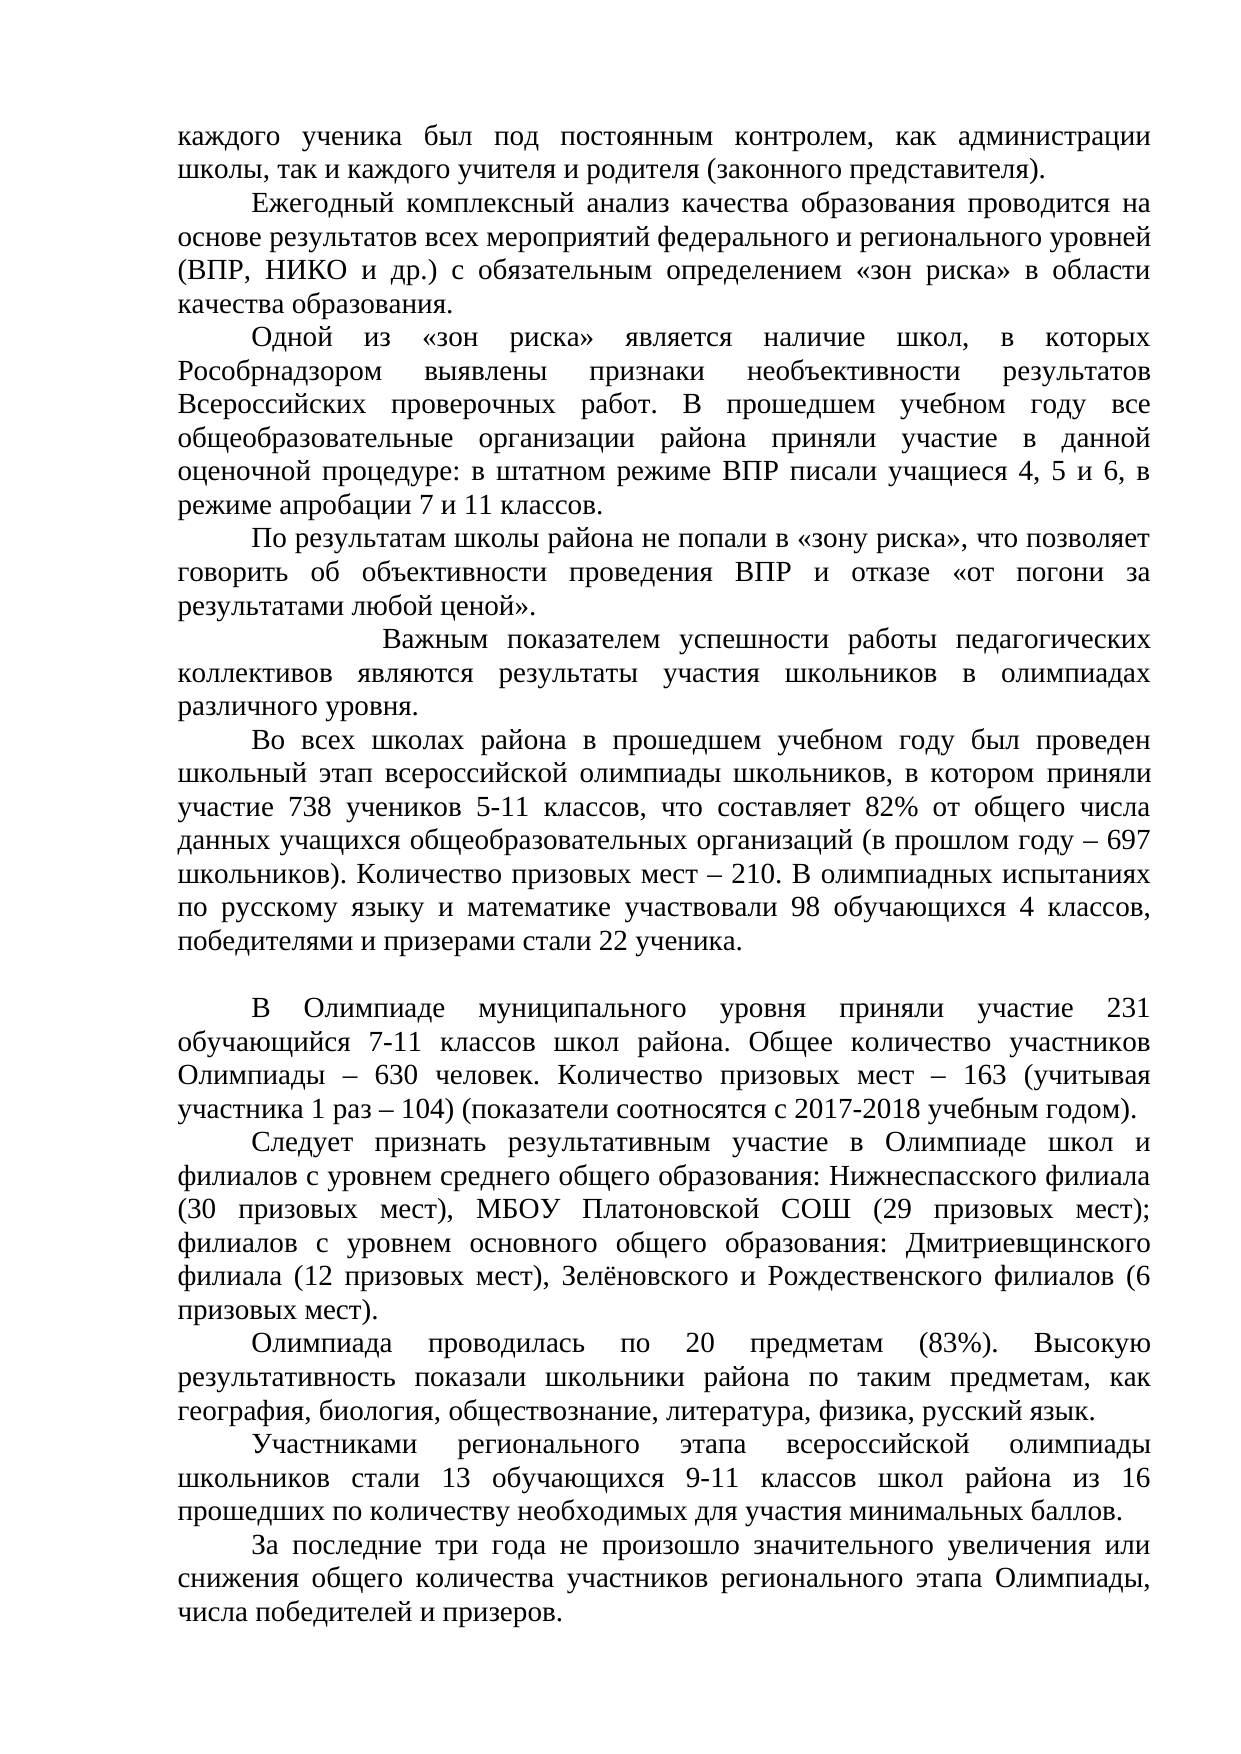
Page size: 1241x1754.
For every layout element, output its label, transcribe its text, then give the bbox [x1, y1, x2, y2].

text В Олимпиаде муниципального уровня приняли участие 231 обучающийся 7-11 классов школ района. Общее количество участников Олимпиады – 630 человек. Количество призовых мест – 163 (учитывая участника 1 раз – 104) (показатели соотносятся с 2017-2018 учебным годом). [177, 990, 1152, 1124]
text За последние три года не произошло значительного увеличения или снижения общего количества участников регионального этапа Олимпиады, числа победителей и призеров. [177, 1527, 1152, 1627]
text По результатам школы района не попали в «зону риска», что позволяет говорить об объективности проведения ВПР и отказе «от погони за результатами любой ценой». [177, 521, 1152, 621]
text Участниками регионального этапа всероссийской олимпиады школьников стали 13 обучающихся 9-11 классов школ района из 16 прошедших по количеству необходимых для участия минимальных баллов. [177, 1426, 1152, 1527]
text Следует признать результативным участие в Олимпиаде школ и филиалов с уровнем среднего общего образования: Нижнеспасского филиала (30 призовых мест), МБОУ Платоновской СОШ (29 призовых мест); филиалов с уровнем основного общего образования: Дмитриевщинского филиала (12 призовых мест), Зелёновского и Рождественского филиалов (6 призовых мест). [177, 1124, 1152, 1326]
text Одной из «зон риска» является наличие школ, в которых Рособрнадзором выявлены признаки необъективности результатов Всероссийских проверочных работ. В прошедшем учебном году все общеобразовательные организации района приняли участие в данной оценочной процедуре: в штатном режиме ВПР писали учащиеся 4, 5 и 6, в режиме апробации 7 и 11 классов. [177, 319, 1152, 521]
text каждого ученика был под постоянным контролем, как администрации школы, так и каждого учителя и родителя (законного представителя). [177, 118, 1152, 185]
text Ежегодный комплексный анализ качества образования проводится на основе результатов всех мероприятий федерального и регионального уровней (ВПР, НИКО и др.) с обязательным определением «зон риска» в области качества образования. [177, 185, 1152, 319]
text Во всех школах района в прошедшем учебном году был проведен школьный этап всероссийской олимпиады школьников, в котором приняли участие 738 учеников 5-11 классов, что составляет 82% от общего числа данных учащихся общеобразовательных организаций (в прошлом году – 697 школьников). Количество призовых мест – 210. В олимпиадных испытаниях по русскому языку и математике участвовали 98 обучающихся 4 классов, победителями и призерами стали 22 ученика. [177, 722, 1152, 957]
text Важным показателем успешности работы педагогических коллективов являются результаты участия школьников в олимпиадах различного уровня. [177, 621, 1152, 722]
text Олимпиада проводилась по 20 предметам (83%). Высокую результативность показали школьники района по таким предметам, как география, биология, обществознание, литература, физика, русский язык. [177, 1326, 1152, 1426]
